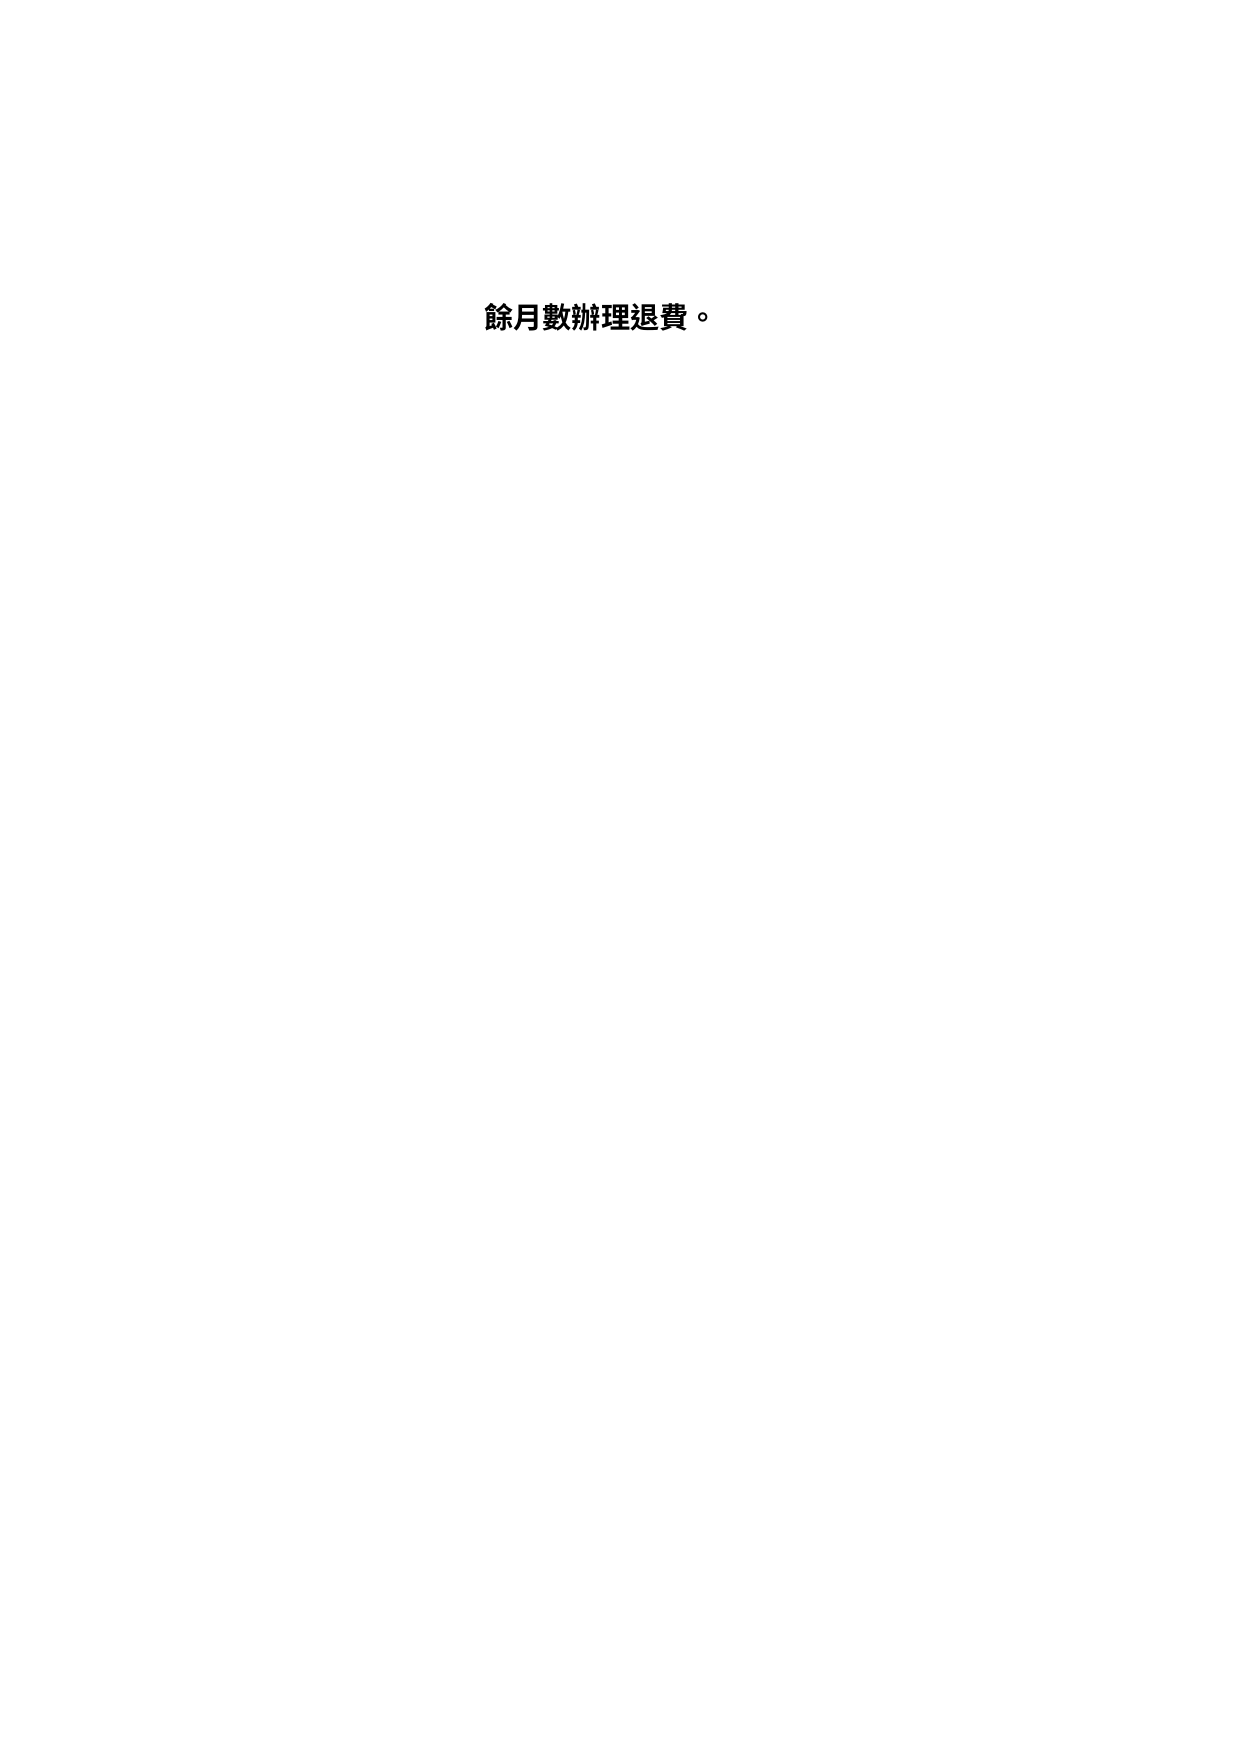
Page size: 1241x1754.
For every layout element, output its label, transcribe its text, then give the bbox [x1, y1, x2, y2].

text 餘月數辦理退費。 [324, 274, 1125, 336]
